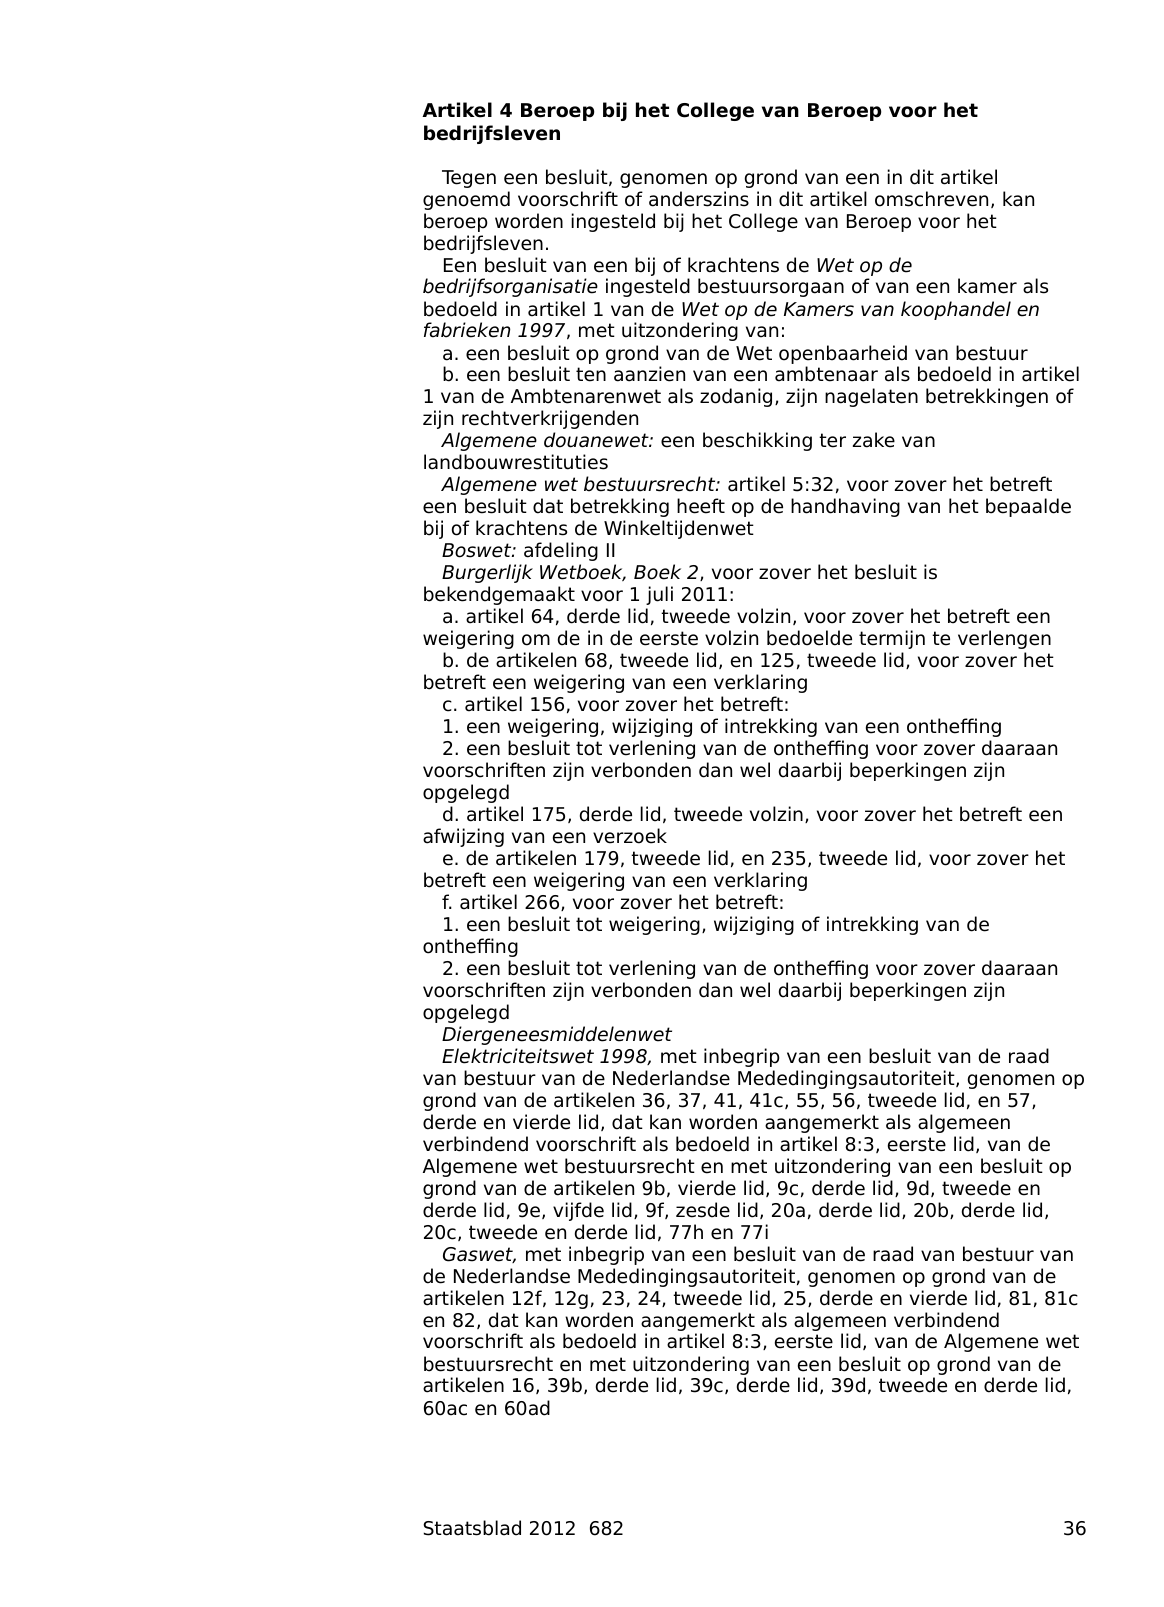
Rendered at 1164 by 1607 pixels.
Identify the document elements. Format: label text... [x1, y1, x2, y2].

text a. een besluit op grond van de Wet openbaarheid van bestuur [422, 342, 1087, 364]
text Diergeneesmiddelenwet [422, 1024, 1087, 1046]
text b. de artikelen 68, tweede lid, en 125, tweede lid, voor zover het betreft een weigering van een verklaring [422, 650, 1087, 694]
text Gaswet, met inbegrip van een besluit van de raad van bestuur van de Nederlandse Mededingingsautoriteit, genomen op grond van de artikelen 12f, 12g, 23, 24, tweede lid, 25, derde en vierde lid, 81, 81c en 82, dat kan worden aangemerkt als algemeen verbindend voorschrift als bedoeld in artikel 8:3, eerste lid, van de Algemene wet bestuursrecht en met uitzondering van een besluit op grond van de artikelen 16, 39b, derde lid, 39c, derde lid, 39d, tweede en derde lid, 60ac en 60ad [422, 1243, 1087, 1419]
text b. een besluit ten aanzien van een ambtenaar als bedoeld in artikel 1 van de Ambtenarenwet als zodanig, zijn nagelaten betrekkingen of zijn rechtverkrijgenden [422, 364, 1087, 430]
text 2. een besluit tot verlening van de ontheffing voor zover daaraan voorschriften zijn verbonden dan wel daarbij beperkingen zijn opgelegd [422, 738, 1087, 804]
text d. artikel 175, derde lid, tweede volzin, voor zover het betreft een afwijzing van een verzoek [422, 804, 1087, 848]
text 1. een besluit tot weigering, wijziging of intrekking van de ontheffing [422, 914, 1087, 958]
text c. artikel 156, voor zover het betreft: [422, 694, 1087, 716]
text Burgerlijk Wetboek, Boek 2, voor zover het besluit is bekendgemaakt voor 1 juli 2011: [422, 562, 1087, 606]
text Algemene douanewet: een beschikking ter zake van landbouwrestituties [422, 430, 1087, 474]
text 2. een besluit tot verlening van de ontheffing voor zover daaraan voorschriften zijn verbonden dan wel daarbij beperkingen zijn opgelegd [422, 958, 1087, 1024]
subtitle Artikel 4 Beroep bij het College van Beroep voor het bedrijfsleven [422, 100, 1087, 144]
text Elektriciteitswet 1998, met inbegrip van een besluit van de raad van bestuur van de Nederlandse Mededingingsautoriteit, genomen op grond van de artikelen 36, 37, 41, 41c, 55, 56, tweede lid, en 57, derde en vierde lid, dat kan worden aangemerkt als algemeen verbindend voorschrift als bedoeld in artikel 8:3, eerste lid, van de Algemene wet bestuursrecht en met uitzondering van een besluit op grond van de artikelen 9b, vierde lid, 9c, derde lid, 9d, tweede en derde lid, 9e, vijfde lid, 9f, zesde lid, 20a, derde lid, 20b, derde lid, 20c, tweede en derde lid, 77h en 77i [422, 1046, 1087, 1243]
text e. de artikelen 179, tweede lid, en 235, tweede lid, voor zover het betreft een weigering van een verklaring [422, 848, 1087, 892]
text Boswet: afdeling II [422, 540, 1087, 562]
text Tegen een besluit, genomen op grond van een in dit artikel genoemd voorschrift of anderszins in dit artikel omschreven, kan beroep worden ingesteld bij het College van Beroep voor het bedrijfsleven. [422, 167, 1087, 254]
text Een besluit van een bij of krachtens de Wet op de bedrijfsorganisatie ingesteld bestuursorgaan of van een kamer als bedoeld in artikel 1 van de Wet op de Kamers van koophandel en fabrieken 1997, met uitzondering van: [422, 254, 1087, 342]
text Algemene wet bestuursrecht: artikel 5:32, voor zover het betreft een besluit dat betrekking heeft op de handhaving van het bepaalde bij of krachtens de Winkeltijdenwet [422, 474, 1087, 540]
text a. artikel 64, derde lid, tweede volzin, voor zover het betreft een weigering om de in de eerste volzin bedoelde termijn te verlengen [422, 606, 1087, 650]
text f. artikel 266, voor zover het betreft: [422, 892, 1087, 914]
text 1. een weigering, wijziging of intrekking van een ontheffing [422, 716, 1087, 738]
